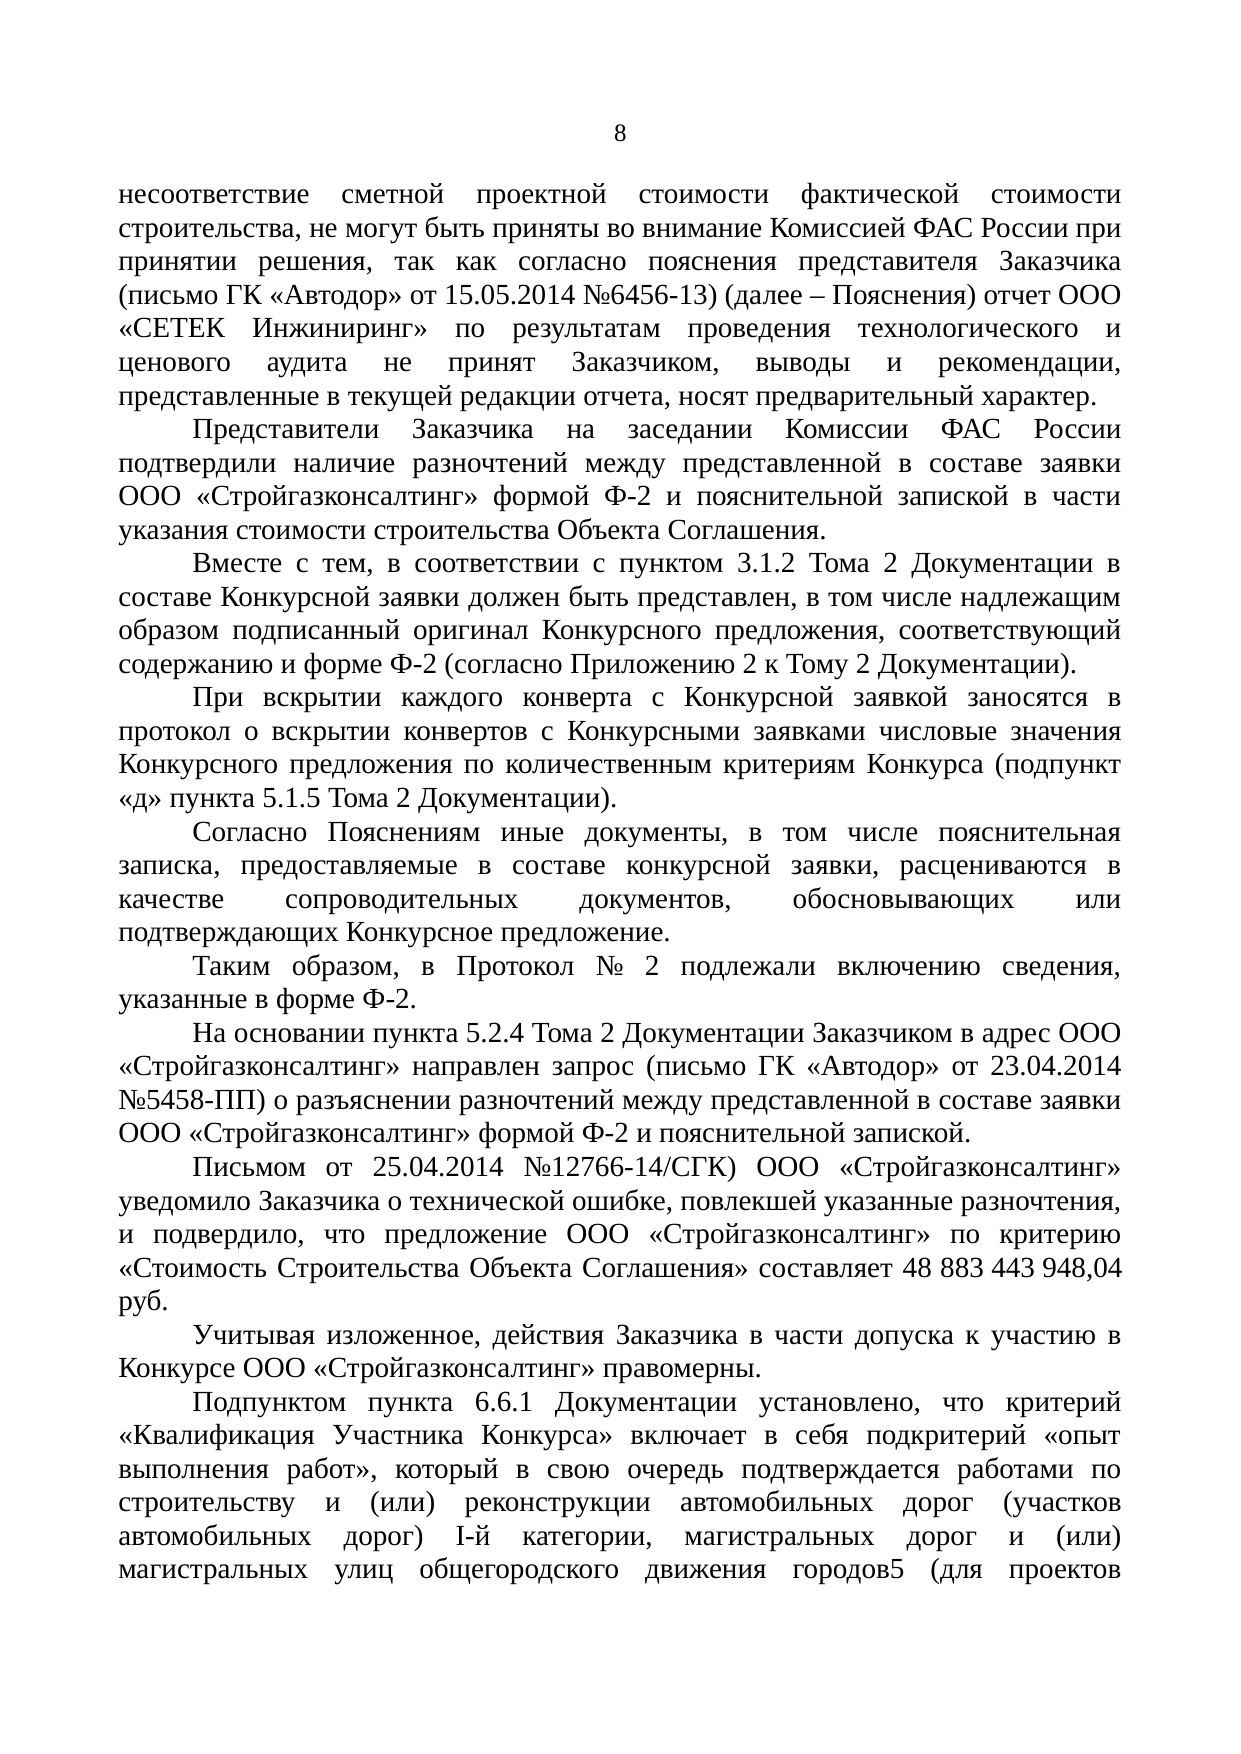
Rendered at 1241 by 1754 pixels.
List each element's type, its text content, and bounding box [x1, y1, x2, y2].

text несоответствие сметной проектной стоимости фактической стоимости строительства, не могут быть приняты во внимание Комиссией ФАС России при принятии решения, так как согласно пояснения представителя Заказчика (письмо ГК «Автодор» от 15.05.2014 №6456-13) (далее – Пояснения) отчет ООО «СЕТЕК Инжиниринг» по результатам проведения технологического и ценового аудита не принят Заказчиком, выводы и рекомендации, представленные в текущей редакции отчета, носят предварительный характер. [118, 176, 1122, 411]
text Представители Заказчика на заседании Комиссии ФАС России подтвердили наличие разночтений между представленной в составе заявки ООО «Стройгазконсалтинг» формой Ф-2 и пояснительной запиской в части указания стоимости строительства Объекта Соглашения. [118, 411, 1122, 545]
text На основании пункта 5.2.4 Тома 2 Документации Заказчиком в адрес ООО «Стройгазконсалтинг» направлен запрос (письмо ГК «Автодор» от 23.04.2014 №5458-ПП) о разъяснении разночтений между представленной в составе заявки ООО «Стройгазконсалтинг» формой Ф-2 и пояснительной запиской. [118, 1015, 1122, 1149]
text Согласно Пояснениям иные документы, в том числе пояснительная записка, предоставляемые в составе конкурсной заявки, расцениваются в качестве сопроводительных документов, обосновывающих или подтверждающих Конкурсное предложение. [118, 814, 1122, 948]
text Вместе с тем, в соответствии с пунктом 3.1.2 Тома 2 Документации в составе Конкурсной заявки должен быть представлен, в том числе надлежащим образом подписанный оригинал Конкурсного предложения, соответствующий содержанию и форме Ф-2 (согласно Приложению 2 к Тому 2 Документации). [118, 545, 1122, 679]
text Подпунктом пункта 6.6.1 Документации установлено, что критерий «Квалификация Участника Конкурса» включает в себя подкритерий «опыт выполнения работ», который в свою очередь подтверждается работами по строительству и (или) реконструкции автомобильных дорог (участков автомобильных дорог) I-й категории, магистральных дорог и (или) магистральных улиц общегородского движения городов5 (для проектов [118, 1384, 1122, 1585]
text Учитывая изложенное, действия Заказчика в части допуска к участию в Конкурсе ООО «Стройгазконсалтинг» правомерны. [118, 1317, 1122, 1384]
text Таким образом, в Протокол № 2 подлежали включению сведения, указанные в форме Ф-2. [118, 948, 1122, 1015]
text Письмом от 25.04.2014 №12766-14/СГК) ООО «Стройгазконсалтинг» уведомило Заказчика о технической ошибке, повлекшей указанные разночтения, и подвердило, что предложение ООО «Стройгазконсалтинг» по критерию «Стоимость Строительства Объекта Соглашения» составляет 48 883 443 948,04 руб. [118, 1149, 1122, 1317]
text При вскрытии каждого конверта с Конкурсной заявкой заносятся в протокол о вскрытии конвертов с Конкурсными заявками числовые значения Конкурсного предложения по количественным критериям Конкурса (подпункт «д» пункта 5.1.5 Тома 2 Документации). [118, 679, 1122, 814]
